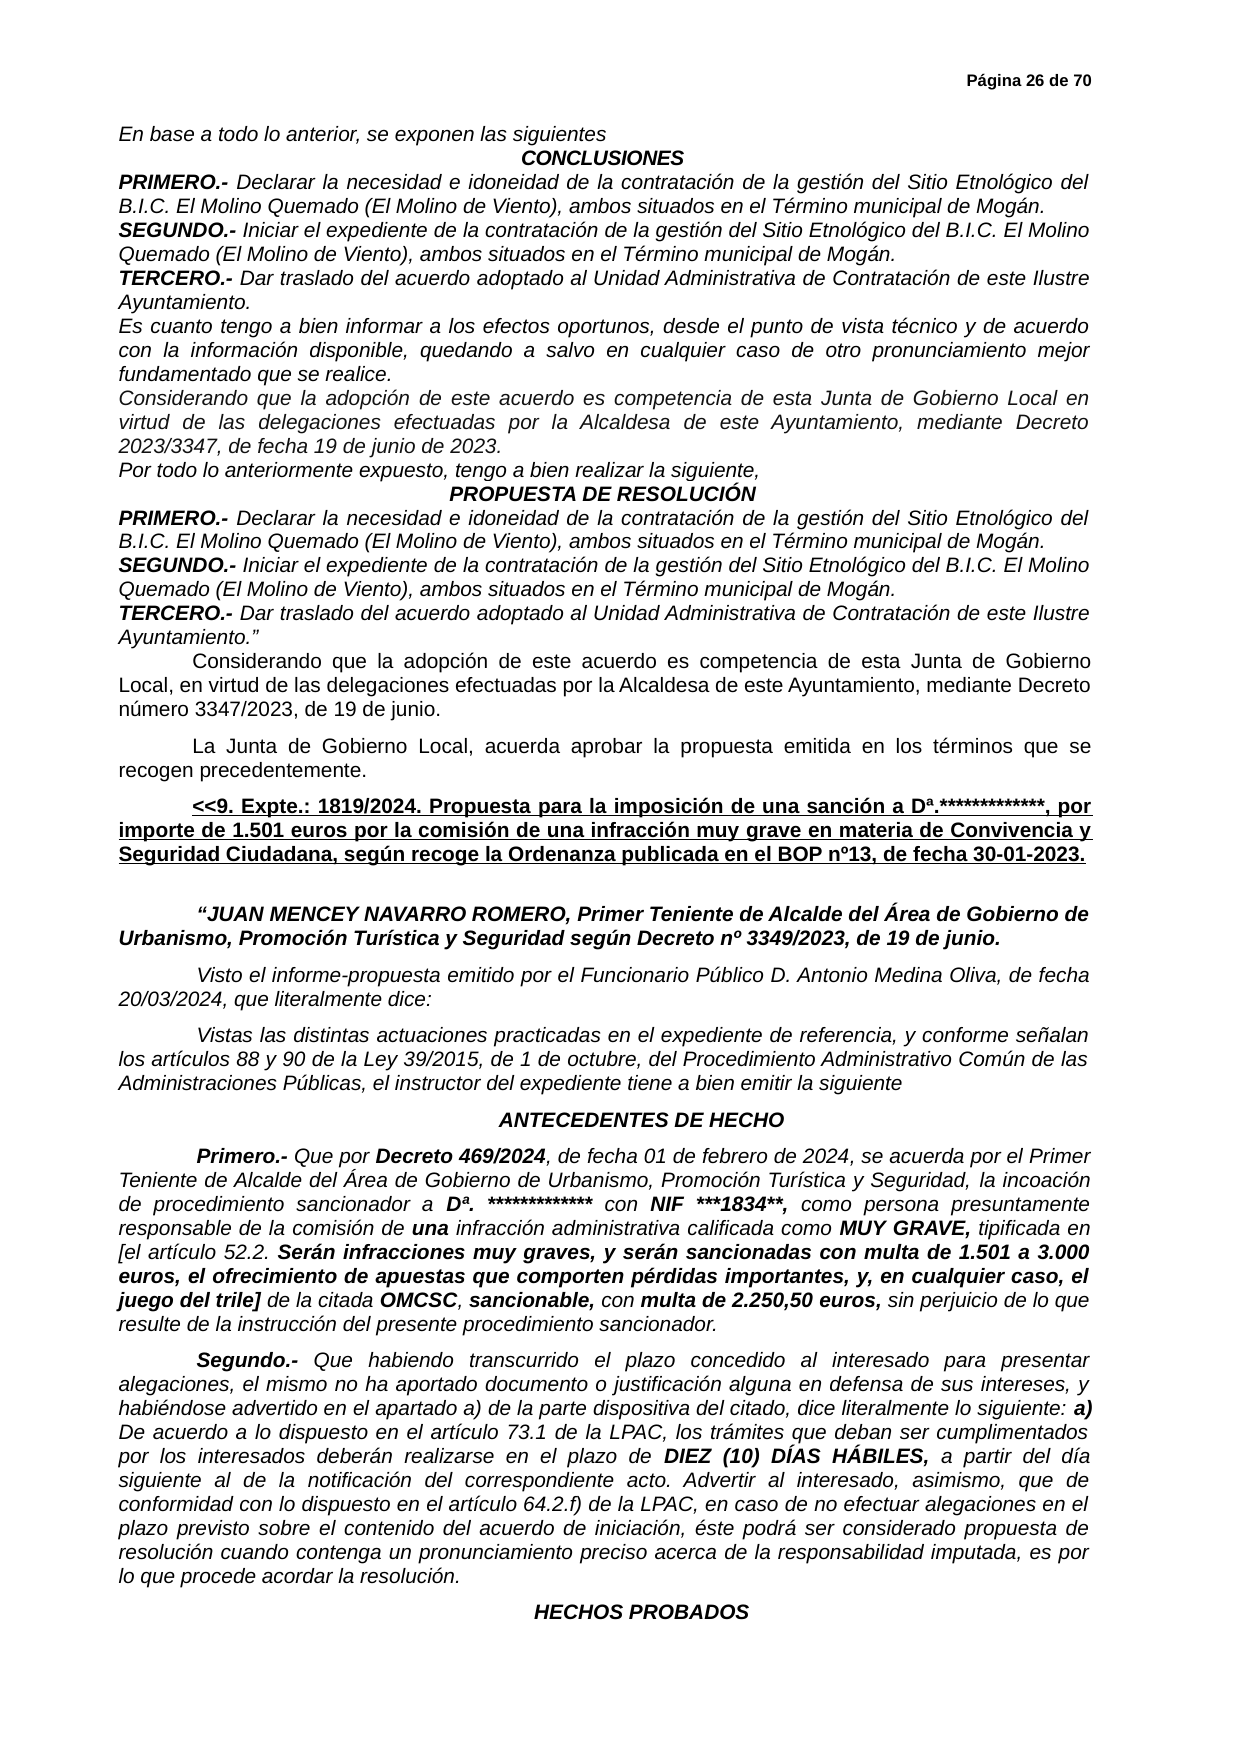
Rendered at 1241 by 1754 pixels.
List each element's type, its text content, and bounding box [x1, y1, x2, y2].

text “JUAN MENCEY NAVARRO ROMERO, Primer Teniente de Alcalde del Área de Gobierno de Urbanismo, Promoción Turística y Seguridad según Decreto nº 3349/2023, de 19 de junio. [118, 902, 1092, 950]
text <<9. Expte.: 1819/2024. Propuesta para la imposición de una sanción a Dª.*************, por importe de 1.501 euros por la comisión de una infracción muy grave en materia de Convivencia y [118, 794, 1092, 839]
text HECHOS PROBADOS [118, 1600, 1092, 1624]
text En base a todo lo anterior, se exponen las siguientes [118, 122, 1092, 146]
text TERCERO.- Dar traslado del acuerdo adoptado al Unidad Administrativa de Contratación de este Ilustre Ayuntamiento. [118, 266, 1092, 314]
text PROPUESTA DE RESOLUCIÓN [118, 481, 1092, 505]
text Visto el informe-propuesta emitido por el Funcionario Público D. Antonio Medina Oliva, de fecha 20/03/2024, que literalmente dice: [118, 963, 1092, 1011]
text PRIMERO.- Declarar la necesidad e idoneidad de la contratación de la gestión del Sitio Etnológico del B.I.C. El Molino Quemado (El Molino de Viento), ambos situados en el Término municipal de Mogán. [118, 170, 1092, 218]
text Primero.- Que por Decreto 469/2024, de fecha 01 de febrero de 2024, se acuerda por el Primer Teniente de Alcalde del Área de Gobierno de Urbanismo, Promoción Turística y Seguridad, la incoación de procedimiento sancionador a Dª. ************* con NIF ***1834**, como persona presuntamente responsable de la comisión de una infracción administrativa calificada como MUY GRAVE, tipificada en [el artículo 52.2. Serán infracciones muy graves, y serán sancionadas con multa de 1.501 a 3.000 euros, el ofrecimiento de apuestas que comporten pérdidas importantes, y, en cualquier caso, el juego del trile] de la citada OMCSC, sancionable, con multa de 2.250,50 euros, sin perjuicio de lo que resulte de la instrucción del presente procedimiento sancionador. [118, 1144, 1092, 1336]
text SEGUNDO.- Iniciar el expediente de la contratación de la gestión del Sitio Etnológico del B.I.C. El Molino Quemado (El Molino de Viento), ambos situados en el Término municipal de Mogán. [118, 218, 1092, 266]
text Segundo.- Que habiendo transcurrido el plazo concedido al interesado para presentar alegaciones, el mismo no ha aportado documento o justificación alguna en defensa de sus intereses, y habiéndose advertido en el apartado a) de la parte dispositiva del citado, dice literalmente lo siguiente: a) De acuerdo a lo dispuesto en el artículo 73.1 de la LPAC, los trámites que deban ser cumplimentados por los interesados deberán realizarse en el plazo de DIEZ (10) DÍAS HÁBILES, a partir del día siguiente al de la notificación del correspondiente acto. Advertir al interesado, asimismo, que de conformidad con lo dispuesto en el artículo 64.2.f) de la LPAC, en caso de no efectuar alegaciones en el plazo previsto sobre el contenido del acuerdo de iniciación, éste podrá ser considerado propuesta de resolución cuando contenga un pronunciamiento preciso acerca de la responsabilidad imputada, es por lo que procede acordar la resolución. [118, 1348, 1092, 1588]
text La Junta de Gobierno Local, acuerda aprobar la propuesta emitida en los términos que se recogen precedentemente. [118, 733, 1092, 781]
text ANTECEDENTES DE HECHO [118, 1107, 1092, 1131]
text SEGUNDO.- Iniciar el expediente de la contratación de la gestión del Sitio Etnológico del B.I.C. El Molino Quemado (El Molino de Viento), ambos situados en el Término municipal de Mogán. [118, 553, 1092, 601]
text CONCLUSIONES [118, 146, 1092, 170]
text Por todo lo anteriormente expuesto, tengo a bien realizar la siguiente, [118, 457, 1092, 481]
text Es cuanto tengo a bien informar a los efectos oportunos, desde el punto de vista técnico y de acuerdo con la información disponible, quedando a salvo en cualquier caso de otro pronunciamiento mejor fundamentado que se realice. [118, 314, 1092, 386]
text PRIMERO.- Declarar la necesidad e idoneidad de la contratación de la gestión del Sitio Etnológico del B.I.C. El Molino Quemado (El Molino de Viento), ambos situados en el Término municipal de Mogán. [118, 505, 1092, 553]
text Vistas las distintas actuaciones practicadas en el expediente de referencia, y conforme señalan los artículos 88 y 90 de la Ley 39/2015, de 1 de octubre, del Procedimiento Administrativo Común de las Administraciones Públicas, el instructor del expediente tiene a bien emitir la siguiente [118, 1023, 1092, 1095]
text TERCERO.- Dar traslado del acuerdo adoptado al Unidad Administrativa de Contratación de este Ilustre Ayuntamiento.” [118, 601, 1092, 649]
text Seguridad Ciudadana, según recoge la Ordenanza publicada en el BOP nº13, de fecha 30-01-2023. [118, 840, 1092, 866]
text Considerando que la adopción de este acuerdo es competencia de esta Junta de Gobierno Local en virtud de las delegaciones efectuadas por la Alcaldesa de este Ayuntamiento, mediante Decreto 2023/3347, de fecha 19 de junio de 2023. [118, 386, 1092, 457]
text Considerando que la adopción de este acuerdo es competencia de esta Junta de Gobierno Local, en virtud de las delegaciones efectuadas por la Alcaldesa de este Ayuntamiento, mediante Decreto número 3347/2023, de 19 de junio. [118, 649, 1092, 721]
